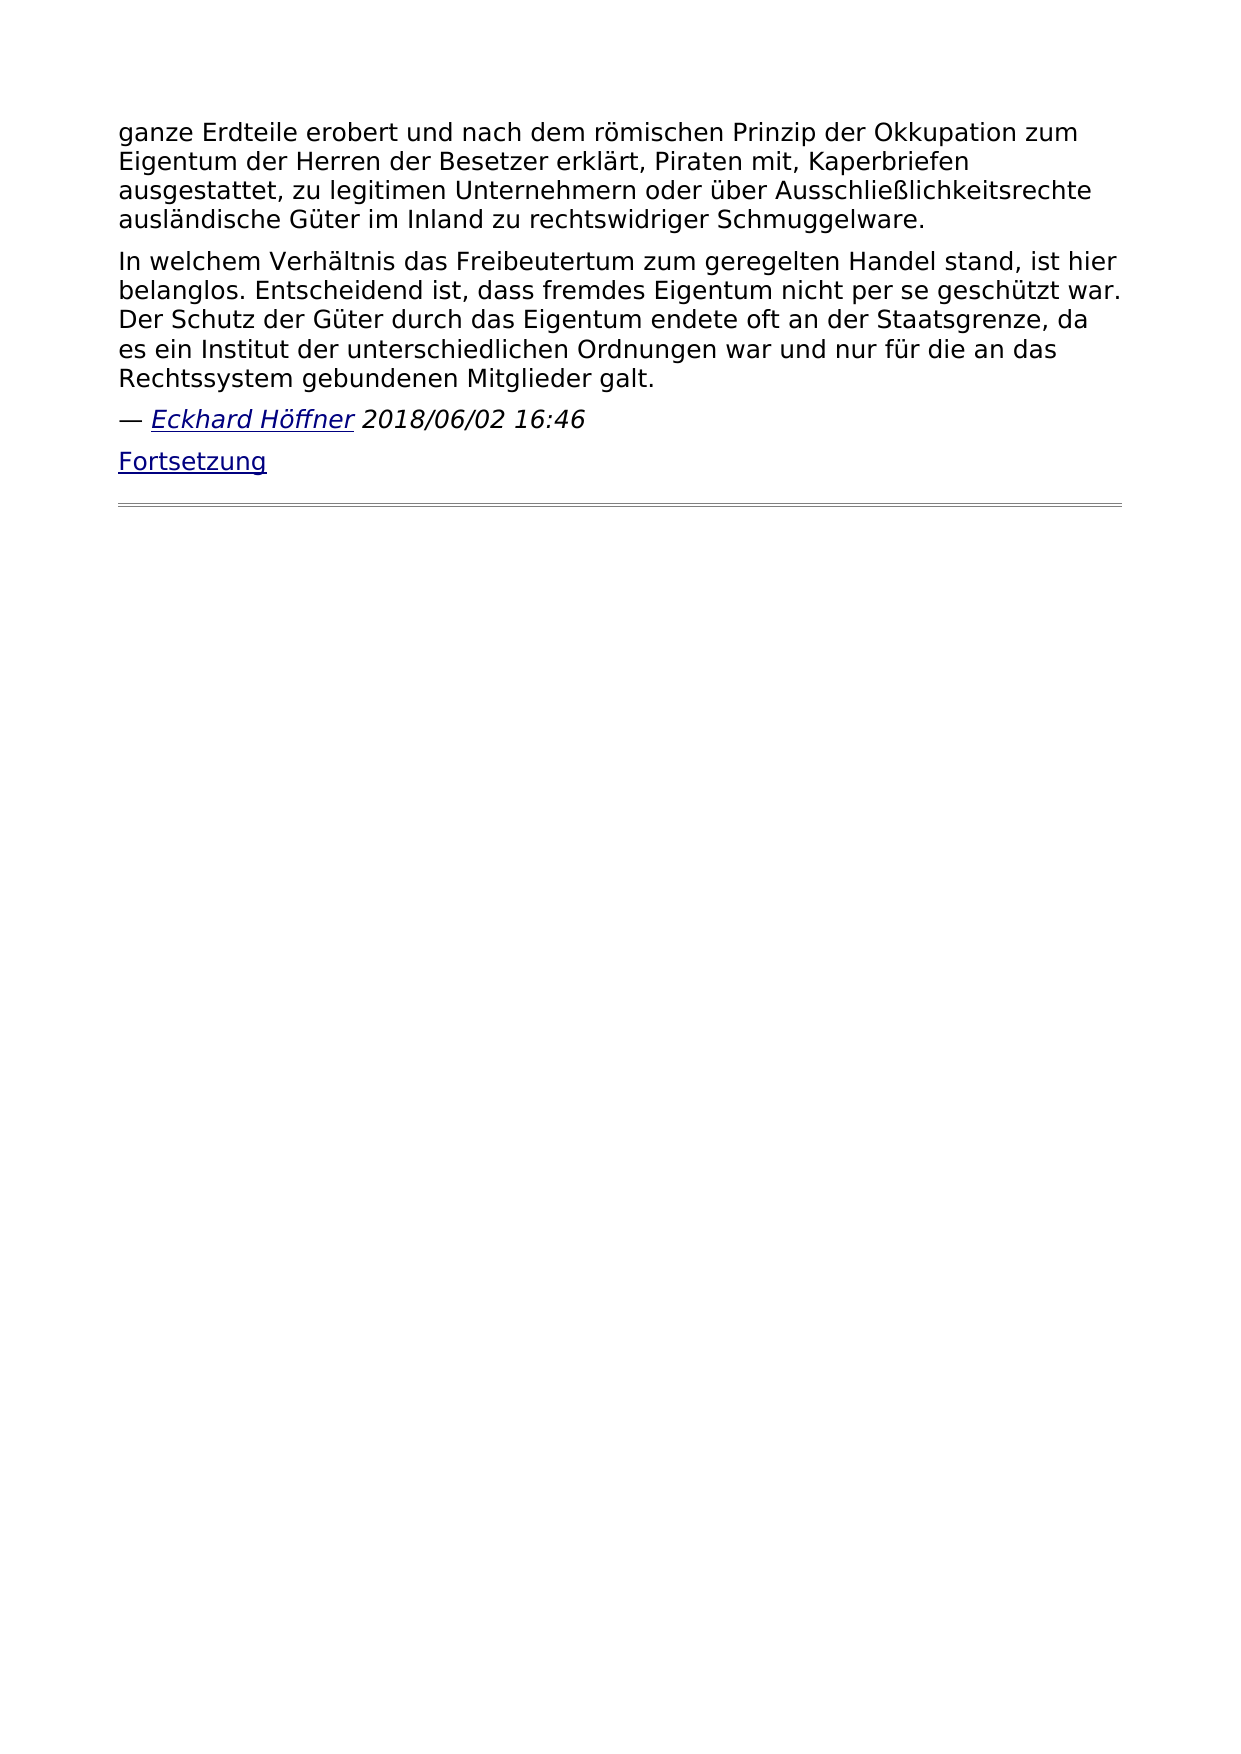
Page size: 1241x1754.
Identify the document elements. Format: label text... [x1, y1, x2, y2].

text — Eckhard Höffner 2018/06/02 16:46 [118, 406, 1122, 435]
text Fortsetzung [118, 447, 1122, 476]
text Die absolutistischen Fürsten ordneten als keiner weltlichen Macht unterworfene Souveräne in der Zeit des Merkantilismus die Wirtschaft nach den Prinzipien der Staatsräson und gewährten ihren Untertanen so viele Rechte, wie sie es für sinnvoll ansahen. Eine dieser souveränen Entscheidungen konnte lauten, dass das ausländische Eigentum überhaupt nicht anerkannt wird. Dies war aber keine Frage des absolutistischen Herrscherverständnisses. Die Handelsnationen Niederlande und England waren führend bei diesen Praktiken. Kant kritisierte das »Betragen der gesitteten, vornehmlich handeltreibenden Staaten unseres Welttheils«, bei dem »die Ungerechtigkeit, die sie in dem Besuche fremder Länder und Völker (welches ihnen mit dem Erobern derselben für einerlei gilt) beweisen, bis zum Erschrecken weit« ginge. So wurden ganze Erdteile erobert und nach dem römischen Prinzip der Okkupation zum Eigentum der Herren der Besetzer erklärt, Piraten mit, Kaperbriefen ausgestattet, zu legitimen Unternehmern oder über Ausschließlichkeitsrechte ausländische Güter im Inland zu rechtswidriger Schmuggelware. [118, 118, 1122, 235]
text In welchem Verhältnis das Freibeutertum zum geregelten Handel stand, ist hier belanglos. Entscheidend ist, dass fremdes Eigentum nicht per se geschützt war. Der Schutz der Güter durch das Eigentum endete oft an der Staatsgrenze, da es ein Institut der unterschiedlichen Ordnungen war und nur für die an das Rechtssystem gebundenen Mitglieder galt. [118, 247, 1122, 393]
